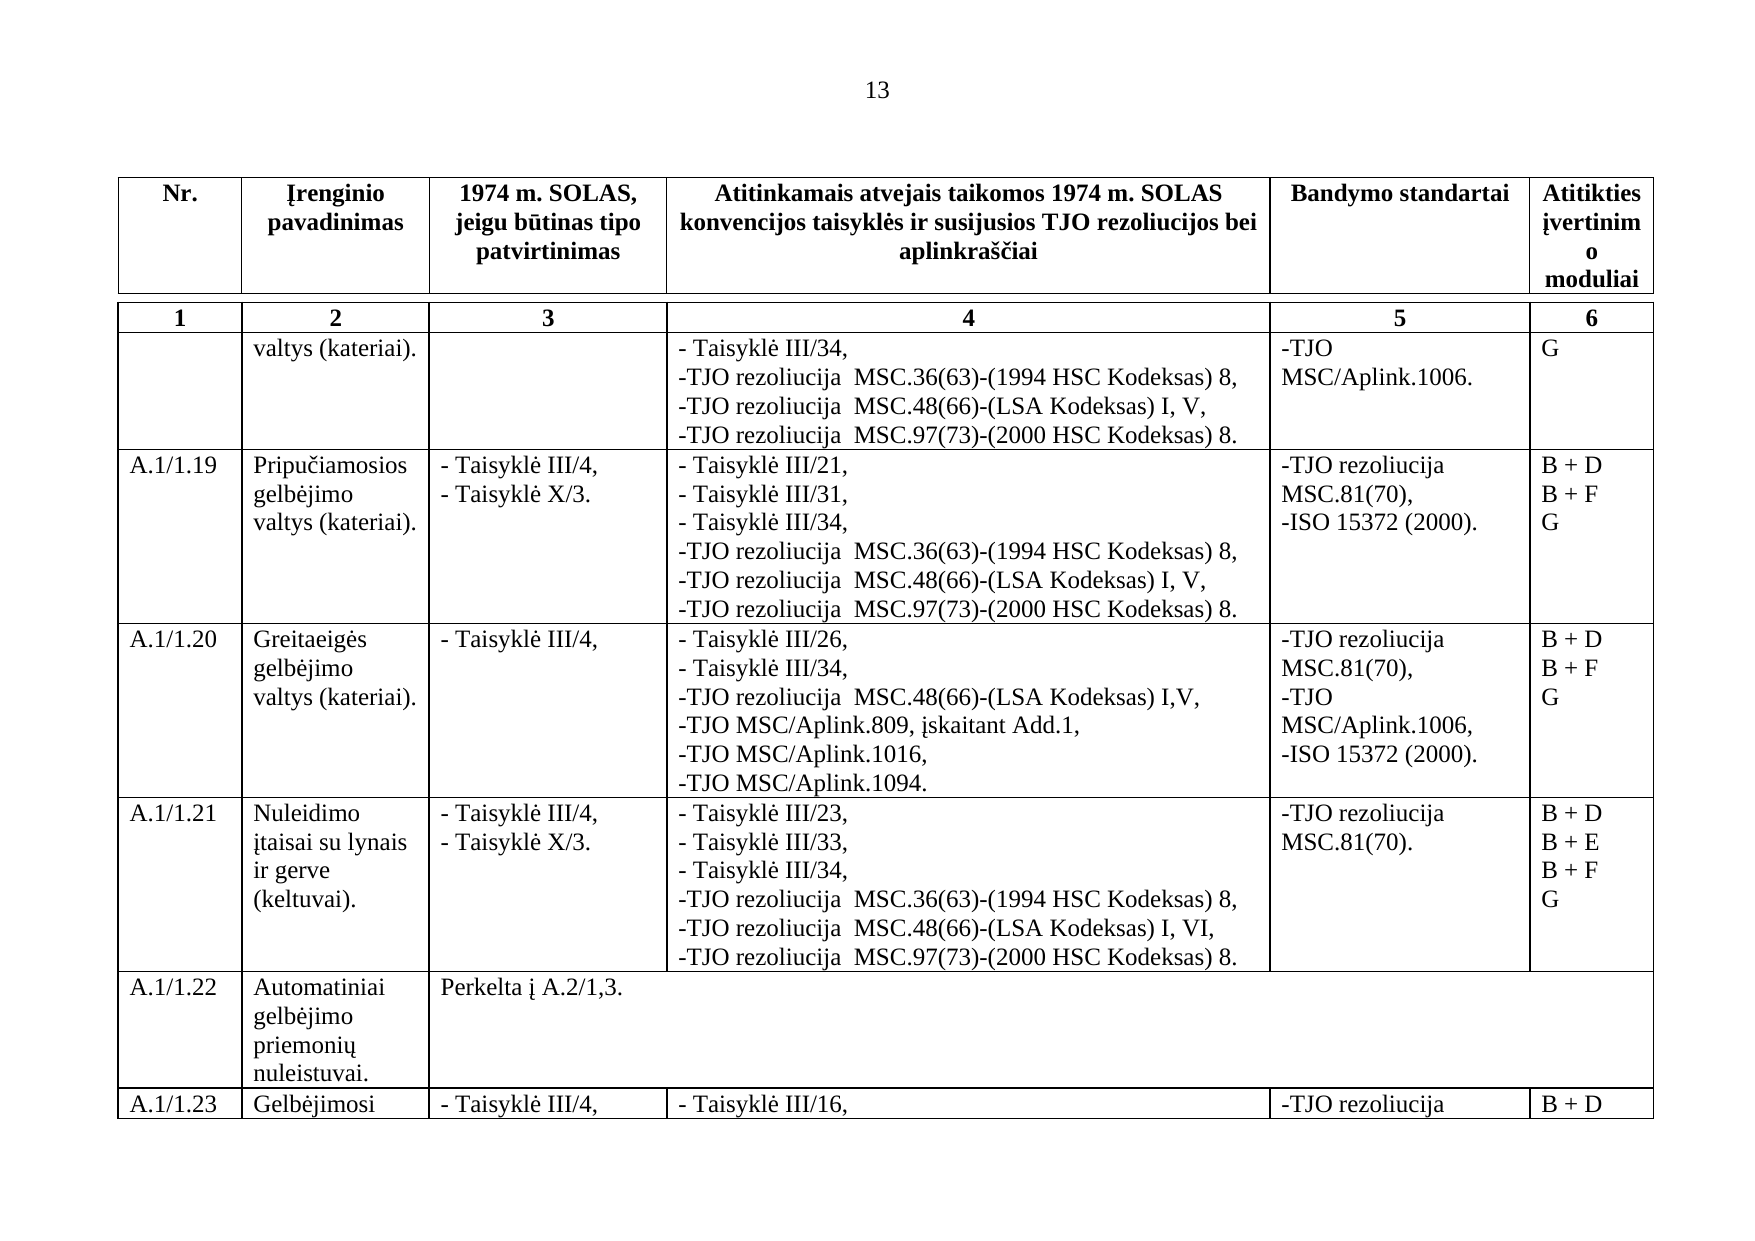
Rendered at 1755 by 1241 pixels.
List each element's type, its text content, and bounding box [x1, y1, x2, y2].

table_cell - Taisyklė III/4, - Taisyklė X/3. [430, 450, 666, 622]
table_header Bandymo standartai [1271, 178, 1529, 293]
table_cell 3 [430, 303, 666, 332]
table_header Atitinkamais atvejais taikomos 1974 m. SOLAS konvencijos taisyklės ir susijusios TJO rezoliucijos bei aplinkraščiai [667, 178, 1269, 293]
table_cell -TJO rezoliucija MSC.81(70), -TJO MSC/Aplink.1006, -ISO 15372 (2000). [1271, 624, 1529, 797]
table_cell - Taisyklė III/21, - Taisyklė III/31, - Taisyklė III/34, -TJO rezoliucija MSC.36(63)-(1994 HSC Kodeksas) 8, -TJO rezoliucija MSC.48(66)-(LSA Kodeksas) I, V, -TJO rezoliucija MSC.97(73)-(2000 HSC Kodeksas) 8. [668, 450, 1269, 622]
table_cell [119, 333, 241, 448]
table_cell Perkelta į A.2/1,3. [430, 972, 667, 1087]
table_cell [667, 972, 1270, 1087]
table_cell Automatiniai gelbėjimo priemonių nuleistuvai. [243, 972, 428, 1087]
table_cell [667, 294, 1270, 302]
table_cell - Taisyklė III/4, [430, 624, 666, 797]
table_header Atitikties įvertinimo moduliai [1530, 178, 1653, 293]
table_cell -TJO rezoliucija MSC.81(70). [1271, 798, 1529, 971]
table_cell A.1/1.23 [119, 1089, 241, 1117]
table_cell - Taisyklė III/26, - Taisyklė III/34, -TJO rezoliucija MSC.48(66)-(LSA Kodeksas) I,V, -TJO MSC/Aplink.809, įskaitant Add.1, -TJO MSC/Aplink.1016, -TJO MSC/Aplink.1094. [668, 624, 1269, 797]
table_cell - Taisyklė III/4, - Taisyklė X/3. [430, 798, 666, 971]
table_cell 5 [1271, 303, 1529, 332]
table_cell Gelbėjimosi [243, 1089, 428, 1117]
table_cell - Taisyklė III/16, [668, 1089, 1269, 1117]
table_cell Pripučiamosios gelbėjimo valtys (kateriai). [243, 450, 428, 622]
table_cell 1 [119, 303, 241, 332]
table_cell A.1/1.21 [119, 798, 241, 971]
table_cell 2 [243, 303, 428, 332]
table_cell - Taisyklė III/34, -TJO rezoliucija MSC.36(63)-(1994 HSC Kodeksas) 8, -TJO rezoliucija MSC.48(66)-(LSA Kodeksas) I, V, -TJO rezoliucija MSC.97(73)-(2000 HSC Kodeksas) 8. [668, 333, 1269, 448]
table_cell A.1/1.19 [119, 450, 241, 622]
table_header Įrenginio pavadinimas [242, 178, 429, 293]
table_cell 4 [668, 303, 1269, 332]
table_cell B + D B + F G [1531, 450, 1653, 622]
table_cell [429, 294, 667, 302]
table_cell - Taisyklė III/23, - Taisyklė III/33, - Taisyklė III/34, -TJO rezoliucija MSC.36(63)-(1994 HSC Kodeksas) 8, -TJO rezoliucija MSC.48(66)-(LSA Kodeksas) I, VI, -TJO rezoliucija MSC.97(73)-(2000 HSC Kodeksas) 8. [668, 798, 1269, 971]
table_cell - Taisyklė III/4, [430, 1089, 666, 1117]
table_cell [118, 294, 242, 302]
table_cell valtys (kateriai). [243, 333, 428, 448]
table_cell [1270, 972, 1530, 1087]
table_cell -TJO rezoliucija MSC.81(70), -ISO 15372 (2000). [1271, 450, 1529, 622]
table_cell B + D B + F G [1531, 624, 1653, 797]
table_cell [430, 333, 666, 448]
table_cell B + D [1531, 1089, 1653, 1117]
table_cell -TJO rezoliucija [1271, 1089, 1529, 1117]
table_cell Nuleidimo įtaisai su lynais ir gerve (keltuvai). [243, 798, 428, 971]
table_cell [242, 294, 429, 302]
table_cell B + D B + E B + F G [1531, 798, 1653, 971]
table_cell A.1/1.20 [119, 624, 241, 797]
table_cell [1530, 972, 1653, 1087]
table_cell [1270, 294, 1530, 302]
table_cell [1530, 294, 1653, 302]
table_cell G [1531, 333, 1653, 448]
table_header 1974 m. SOLAS, jeigu būtinas tipo patvirtinimas [430, 178, 666, 293]
table_cell Greitaeigės gelbėjimo valtys (kateriai). [243, 624, 428, 797]
table_cell -TJO MSC/Aplink.1006. [1271, 333, 1529, 448]
table_header Nr. [119, 178, 241, 293]
table_cell 6 [1531, 303, 1653, 332]
table_cell A.1/1.22 [119, 972, 241, 1087]
